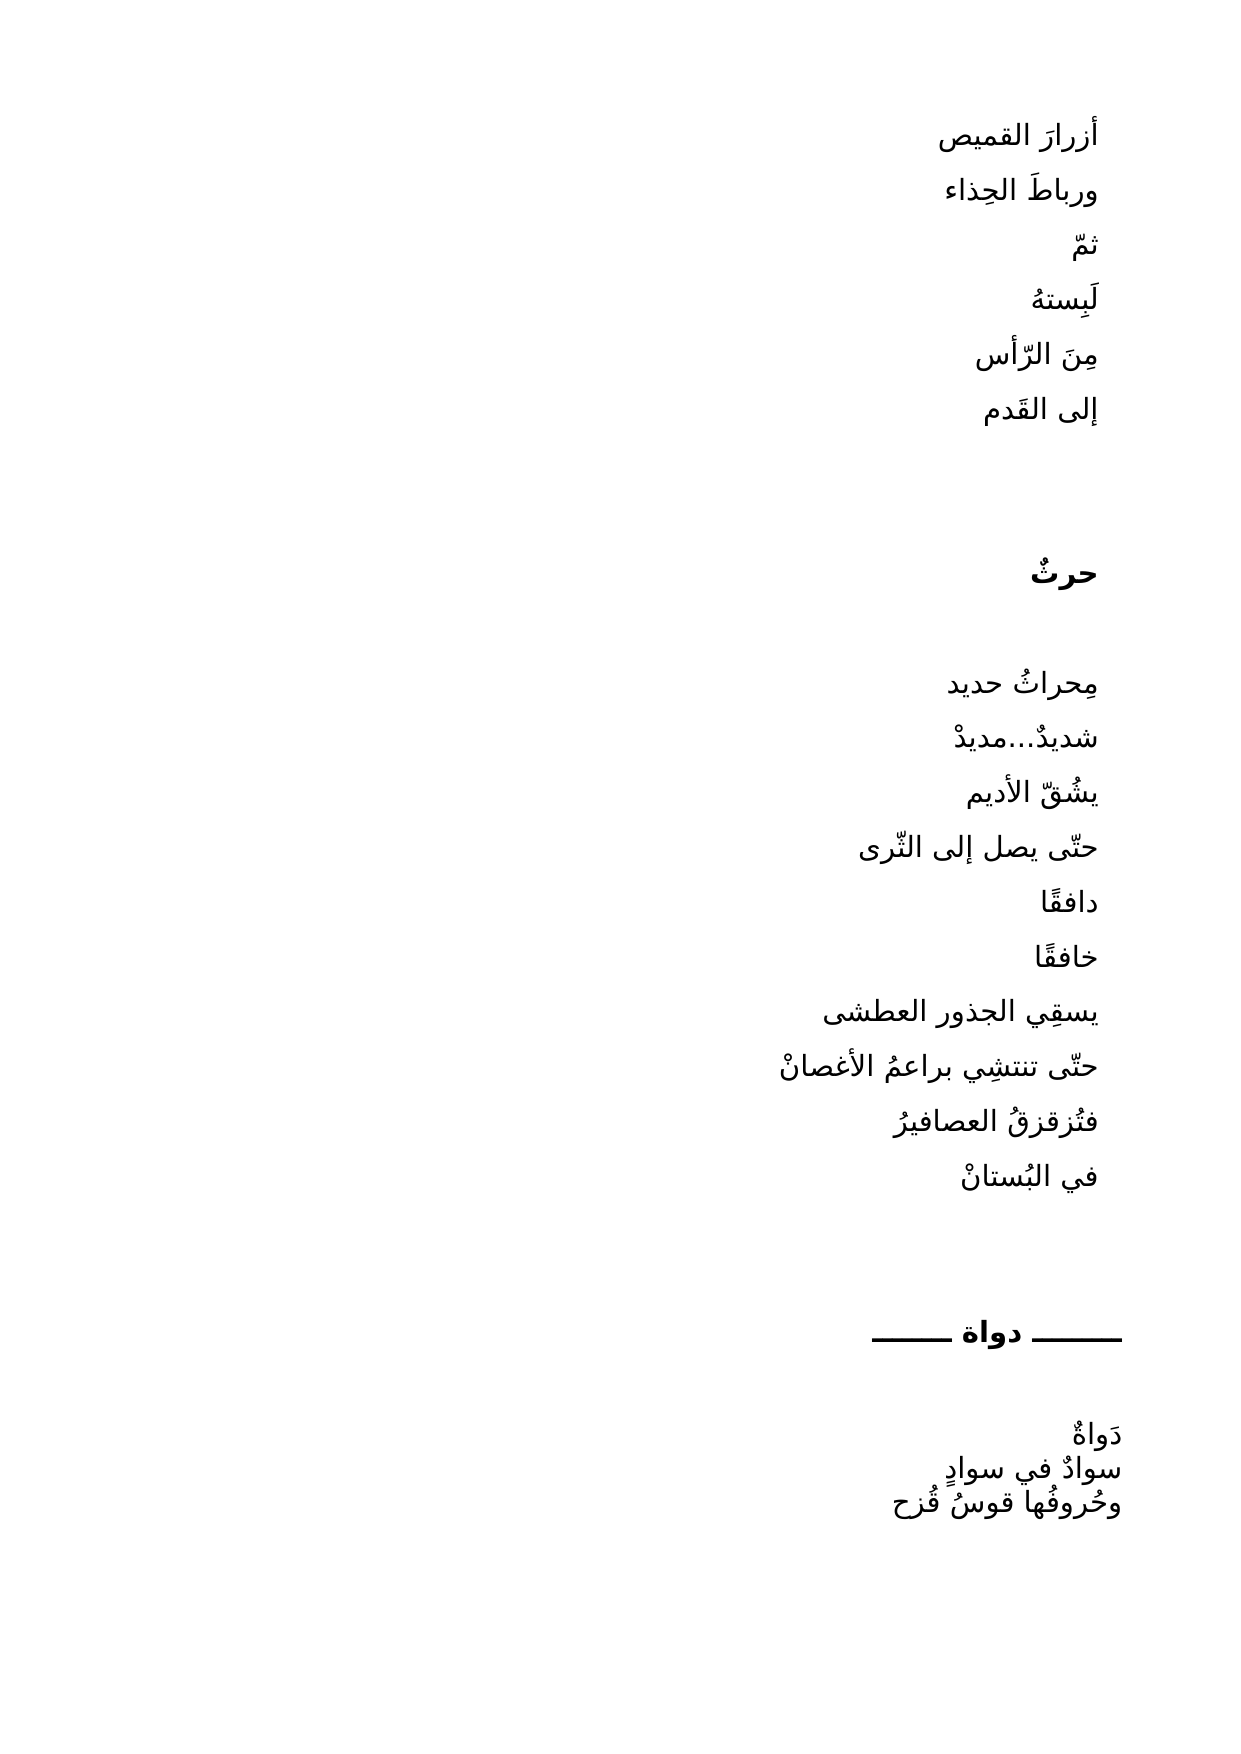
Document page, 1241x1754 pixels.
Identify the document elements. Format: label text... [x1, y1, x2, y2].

text شديدٌ...مديدْ [149, 721, 1099, 755]
text خافقًا [149, 940, 1099, 974]
text حرثٌ [149, 556, 1099, 590]
text في البُستانْ [149, 1159, 1099, 1193]
text دافقًا [149, 885, 1099, 919]
text مِحراثُ حديد [149, 666, 1099, 700]
text ـــــــــ دواة ــــــــ [118, 1316, 1122, 1350]
text ورباطَ الحِذاء [149, 173, 1099, 207]
text لَبِستهُ [149, 282, 1099, 316]
text يشُقّ الأديم [149, 776, 1099, 809]
text وحُروفُها قوسُ قُزح [118, 1486, 1122, 1519]
text فتُزقزقُ العصافيرُ [149, 1104, 1099, 1138]
text يسقِي الجذور العطشى [149, 995, 1099, 1029]
text حتّى يصل إلى الثّرى [149, 830, 1099, 864]
text سوادٌ في سوادٍ [118, 1452, 1122, 1486]
text دَواةٌ [118, 1418, 1122, 1452]
text ثمّ [149, 228, 1099, 262]
text حتّى تنتشِي براعمُ الأغصانْ [149, 1049, 1099, 1083]
text أزرارَ القميص [149, 118, 1099, 152]
text مِنَ الرّأس [149, 337, 1099, 371]
text إلى القَدم [149, 392, 1099, 426]
